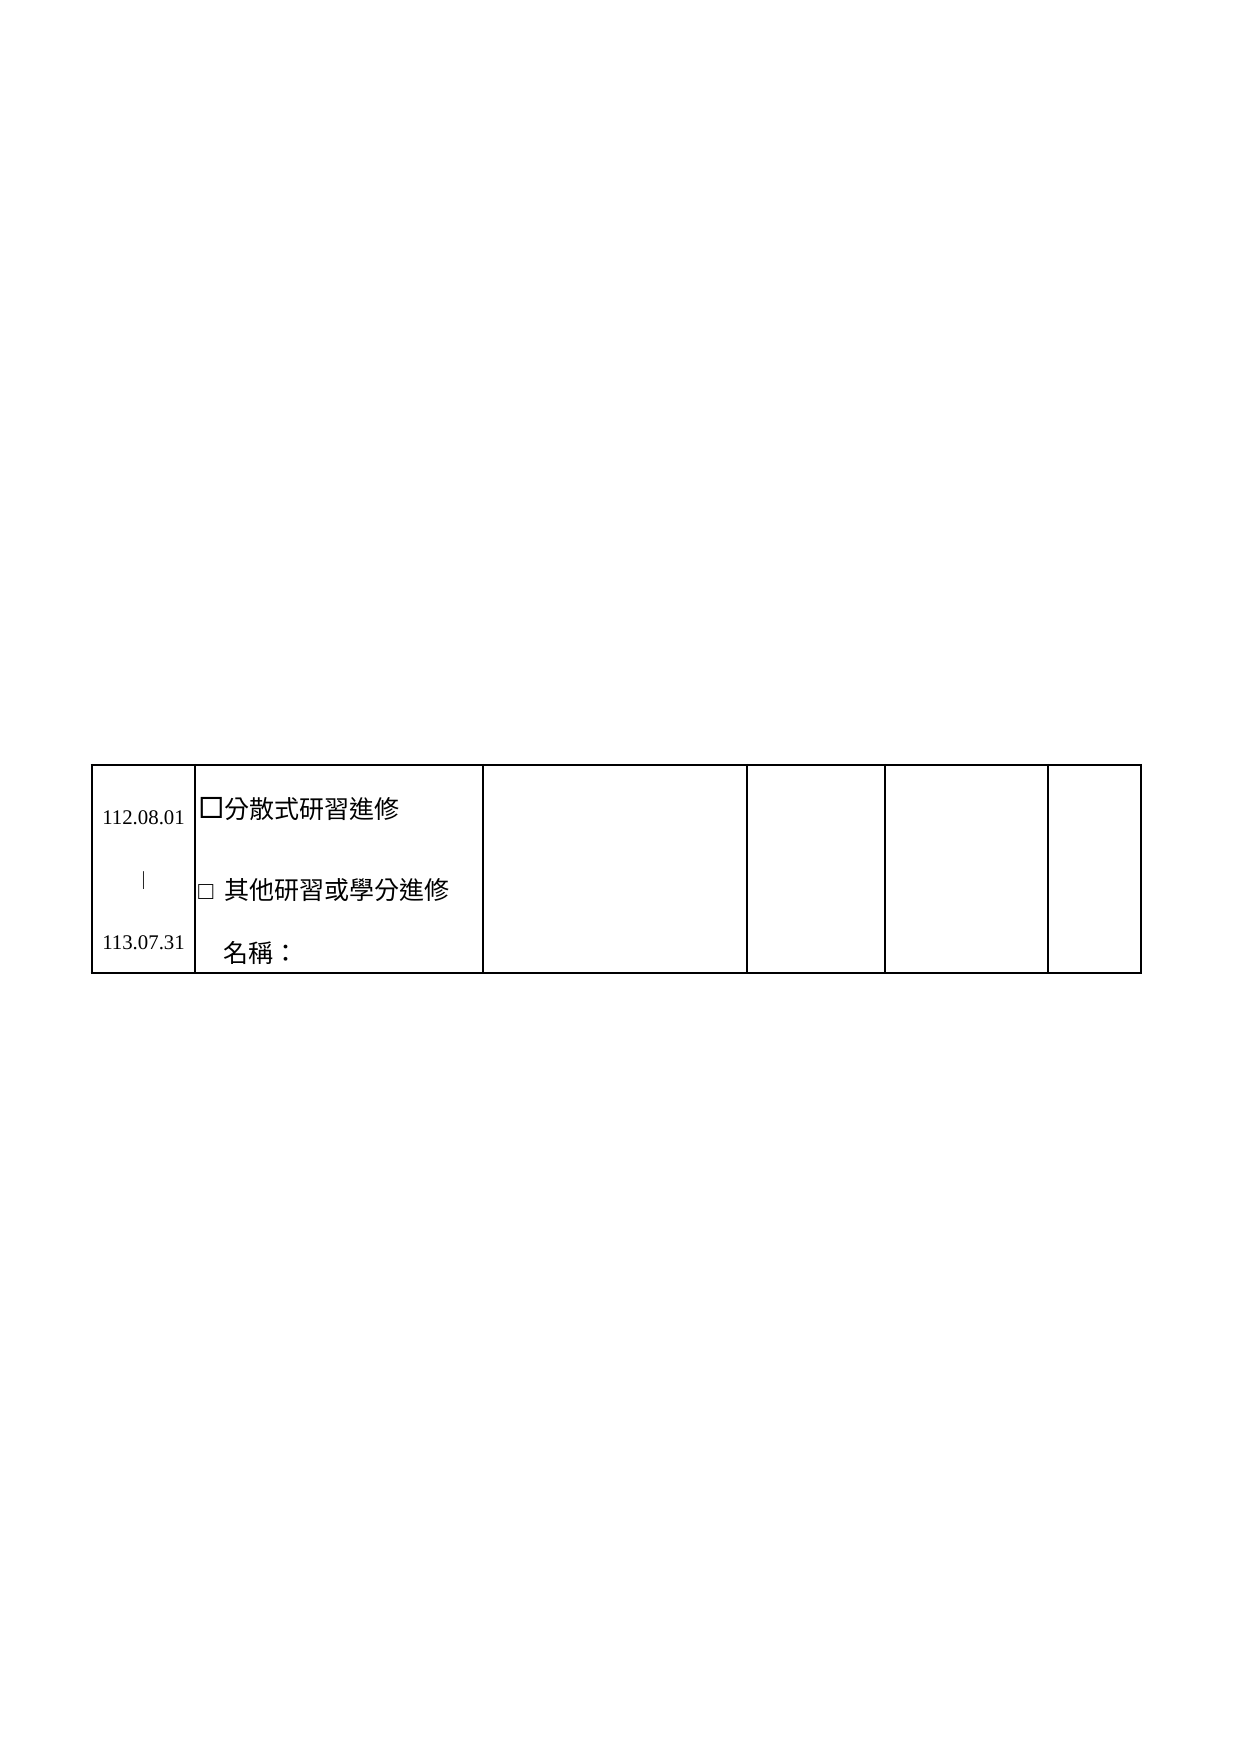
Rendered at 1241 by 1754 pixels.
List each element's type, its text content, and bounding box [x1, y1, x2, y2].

table_cell [1049, 766, 1140, 972]
table_cell [886, 766, 1047, 972]
table_cell [484, 766, 746, 972]
table_cell 分散式研習進修 其他研習或學分進修 名稱： [196, 766, 482, 972]
table_cell 112.08.01 ︱ 113.07.31 [93, 766, 194, 972]
table_cell [748, 766, 884, 972]
